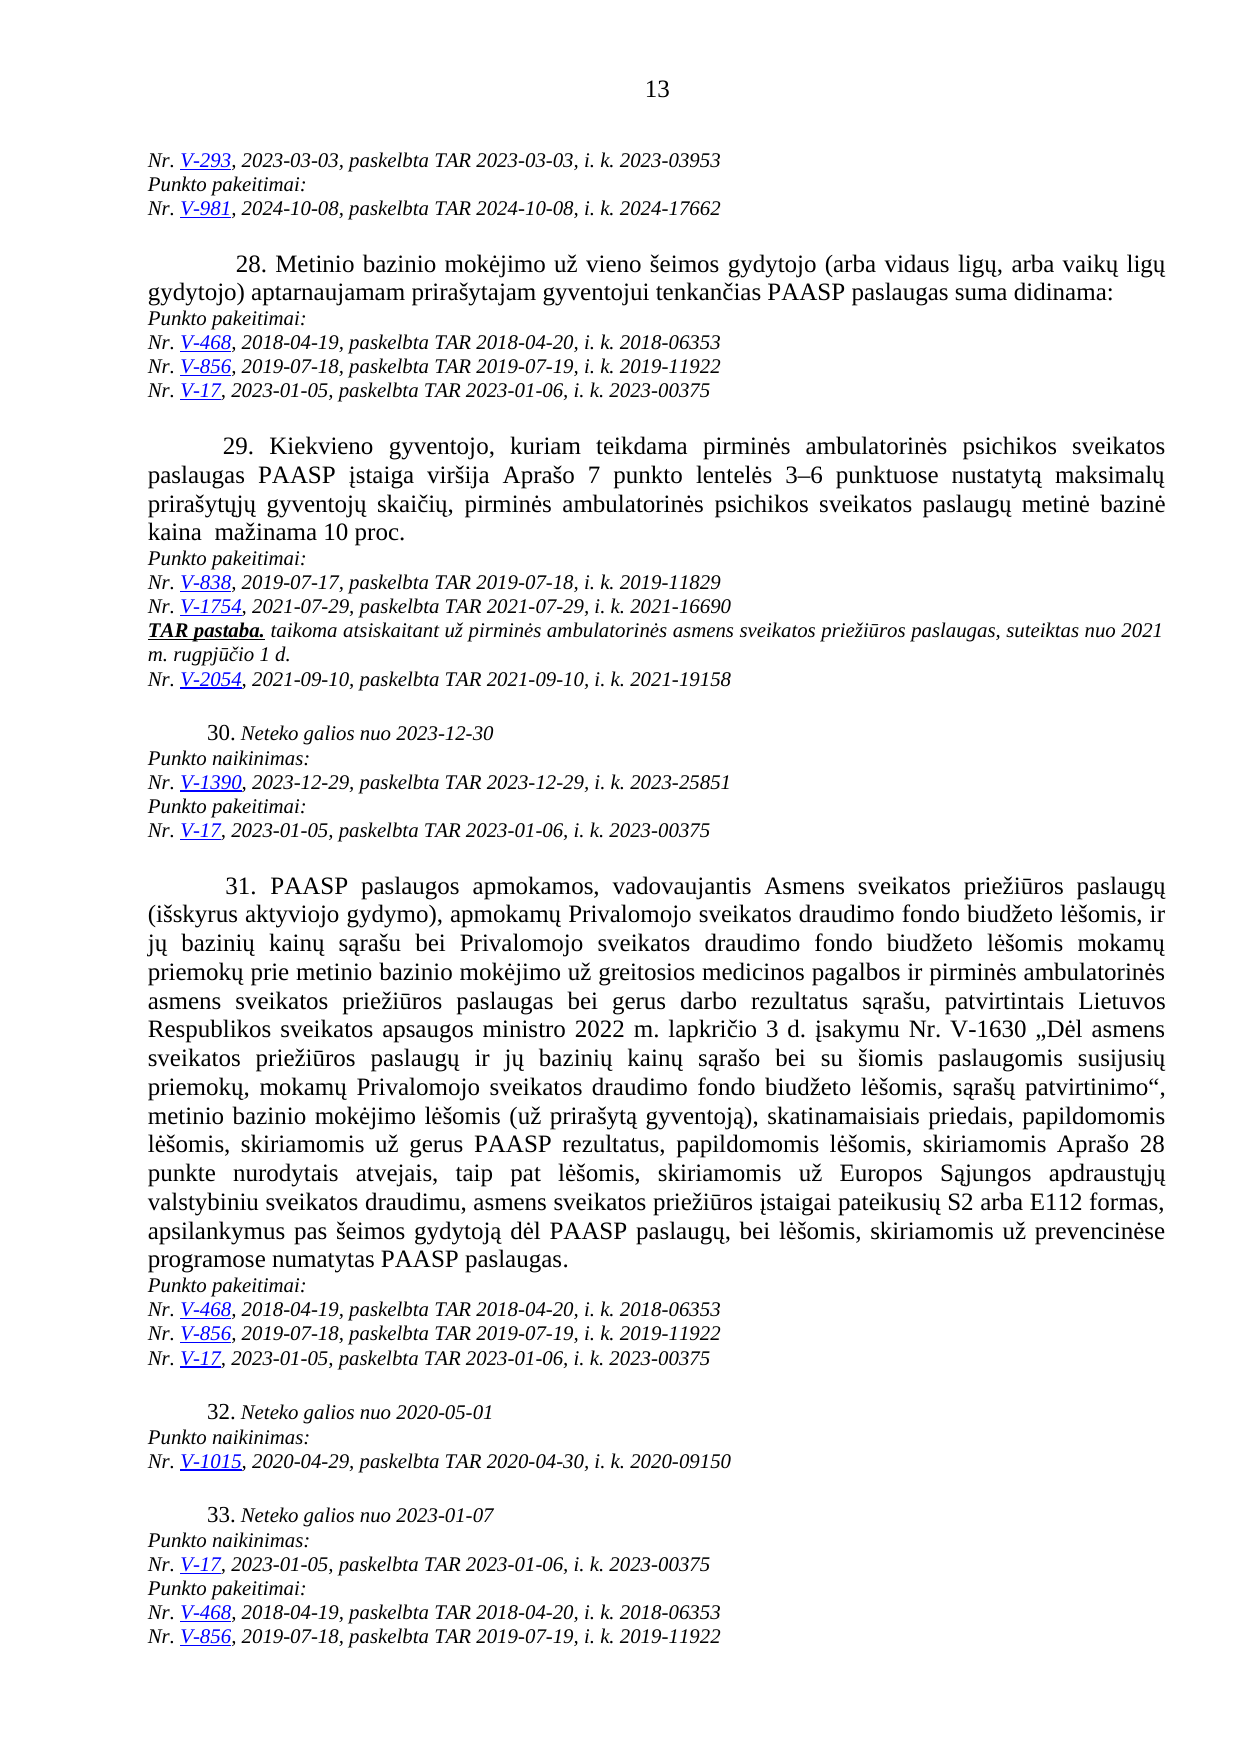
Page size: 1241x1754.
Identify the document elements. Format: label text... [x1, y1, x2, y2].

text Nr. V-17, 2023-01-05, paskelbta TAR 2023-01-06, i. k. 2023-00375 [148, 378, 1166, 402]
text 30. Neteko galios nuo 2023-12-30 [148, 719, 1166, 746]
text Punkto pakeitimai: [148, 546, 1166, 570]
text Nr. V-1754, 2021-07-29, paskelbta TAR 2021-07-29, i. k. 2021-16690 [148, 594, 1166, 618]
text Nr. V-1390, 2023-12-29, paskelbta TAR 2023-12-29, i. k. 2023-25851 [148, 770, 1166, 794]
text 28. Metinio bazinio mokėjimo už vieno šeimos gydytojo (arba vidaus ligų, arba vaikų ligų gydytojo) aptarnaujamam prirašytajam gyventojui tenkančias PAASP paslaugas suma didinama: [148, 249, 1166, 306]
text Punkto pakeitimai: [148, 172, 1166, 196]
text Nr. V-838, 2019-07-17, paskelbta TAR 2019-07-18, i. k. 2019-11829 [148, 570, 1166, 594]
text Punkto naikinimas: [148, 746, 1166, 770]
text Nr. V-1015, 2020-04-29, paskelbta TAR 2020-04-30, i. k. 2020-09150 [148, 1449, 1166, 1473]
text 29. Kiekvieno gyventojo, kuriam teikdama pirminės ambulatorinės psichikos sveikatos paslaugas PAASP įstaiga viršija Aprašo 7 punkto lentelės 3–6 punktuose nustatytą maksimalų prirašytųjų gyventojų skaičių, pirminės ambulatorinės psichikos sveikatos paslaugų metinė bazinė kaina mažinama 10 proc. [148, 431, 1166, 546]
text 31. PAASP paslaugos apmokamos, vadovaujantis Asmens sveikatos priežiūros paslaugų (išskyrus aktyviojo gydymo), apmokamų Privalomojo sveikatos draudimo fondo biudžeto lėšomis, ir jų bazinių kainų sąrašu bei Privalomojo sveikatos draudimo fondo biudžeto lėšomis mokamų priemokų prie metinio bazinio mokėjimo už greitosios medicinos pagalbos ir pirminės ambulatorinės asmens sveikatos priežiūros paslaugas bei gerus darbo rezultatus sąrašu, patvirtintais Lietuvos Respublikos sveikatos apsaugos ministro 2022 m. lapkričio 3 d. įsakymu Nr. V-1630 „Dėl asmens sveikatos priežiūros paslaugų ir jų bazinių kainų sąrašo bei su šiomis paslaugomis susijusių priemokų, mokamų Privalomojo sveikatos draudimo fondo biudžeto lėšomis, sąrašų patvirtinimo“, metinio bazinio mokėjimo lėšomis (už prirašytą gyventoją), skatinamaisiais priedais, papildomomis lėšomis, skiriamomis už gerus PAASP rezultatus, papildomomis lėšomis, skiriamomis Aprašo 28 punkte nurodytais atvejais, taip pat lėšomis, skiriamomis už Europos Sąjungos apdraustųjų valstybiniu sveikatos draudimu, asmens sveikatos priežiūros įstaigai pateikusių S2 arba E112 formas, apsilankymus pas šeimos gydytoją dėl PAASP paslaugų, bei lėšomis, skiriamomis už prevencinėse programose numatytas PAASP paslaugas. [148, 871, 1166, 1273]
text Punkto pakeitimai: [148, 1576, 1166, 1600]
text Nr. V-981, 2024-10-08, paskelbta TAR 2024-10-08, i. k. 2024-17662 [148, 196, 1166, 220]
text Nr. V-468, 2018-04-19, paskelbta TAR 2018-04-20, i. k. 2018-06353 [148, 1600, 1166, 1624]
text Nr. V-17, 2023-01-05, paskelbta TAR 2023-01-06, i. k. 2023-00375 [148, 818, 1166, 842]
text Punkto naikinimas: [148, 1424, 1166, 1449]
text Nr. V-856, 2019-07-18, paskelbta TAR 2019-07-19, i. k. 2019-11922 [148, 354, 1166, 378]
text Nr. V-468, 2018-04-19, paskelbta TAR 2018-04-20, i. k. 2018-06353 [148, 1297, 1166, 1321]
text Nr. V-856, 2019-07-18, paskelbta TAR 2019-07-19, i. k. 2019-11922 [148, 1321, 1166, 1345]
text Punkto pakeitimai: [148, 1273, 1166, 1297]
text Punkto pakeitimai: [148, 794, 1166, 818]
text Nr. V-293, 2023-03-03, paskelbta TAR 2023-03-03, i. k. 2023-03953 [148, 148, 1166, 172]
text TAR pastaba. taikoma atsiskaitant už pirminės ambulatorinės asmens sveikatos priežiūros paslaugas, suteiktas nuo 2021 m. rugpjūčio 1 d. [148, 618, 1166, 666]
text 32. Neteko galios nuo 2020-05-01 [148, 1398, 1166, 1424]
text Punkto pakeitimai: [148, 306, 1166, 330]
text Punkto naikinimas: [148, 1528, 1166, 1552]
text Nr. V-468, 2018-04-19, paskelbta TAR 2018-04-20, i. k. 2018-06353 [148, 330, 1166, 354]
text 33. Neteko galios nuo 2023-01-07 [148, 1501, 1166, 1528]
text Nr. V-2054, 2021-09-10, paskelbta TAR 2021-09-10, i. k. 2021-19158 [148, 666, 1166, 691]
text Nr. V-17, 2023-01-05, paskelbta TAR 2023-01-06, i. k. 2023-00375 [148, 1552, 1166, 1576]
text Nr. V-17, 2023-01-05, paskelbta TAR 2023-01-06, i. k. 2023-00375 [148, 1345, 1166, 1369]
text Nr. V-856, 2019-07-18, paskelbta TAR 2019-07-19, i. k. 2019-11922 [148, 1624, 1166, 1648]
